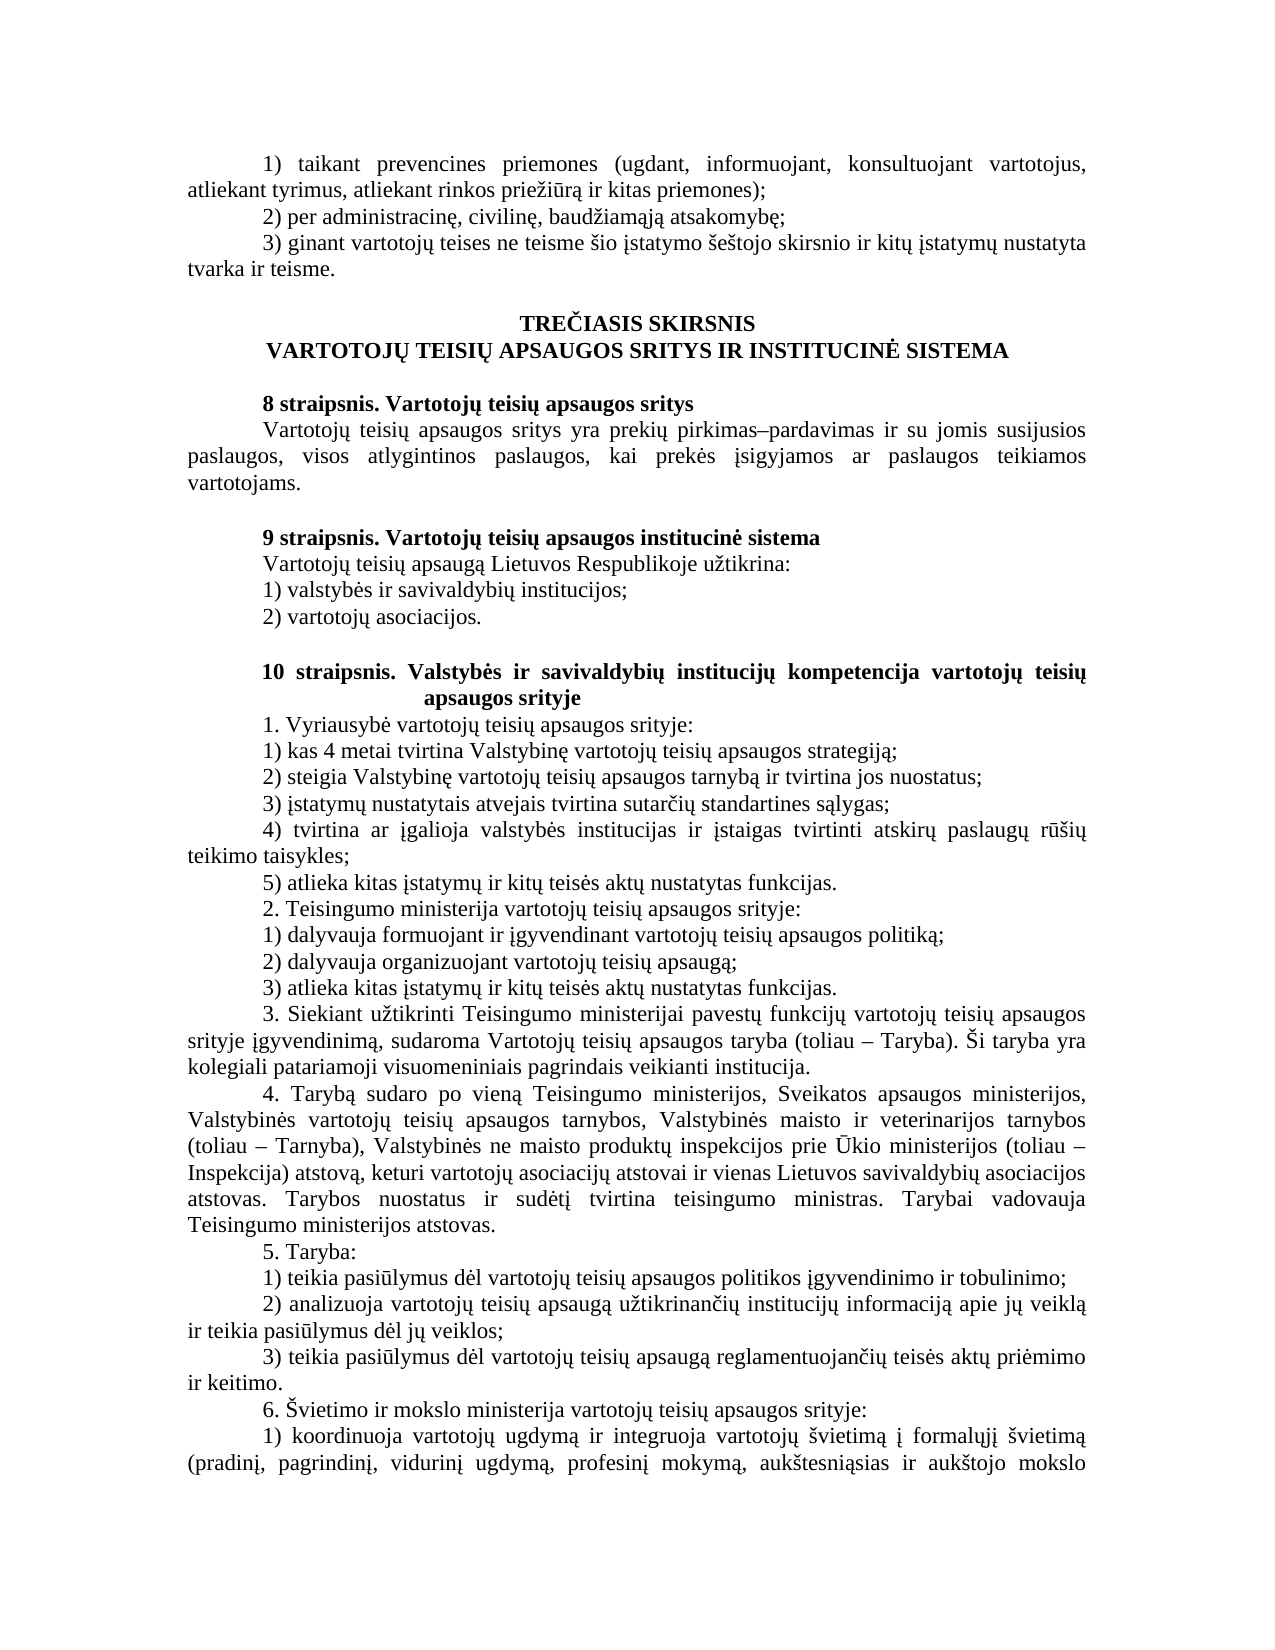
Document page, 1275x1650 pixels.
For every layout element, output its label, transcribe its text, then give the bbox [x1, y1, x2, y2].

text 5) atlieka kitas įstatymų ir kitų teisės aktų nustatytas funkcijas. [187, 869, 1087, 895]
text 2) per administracinę, civilinę, baudžiamąją atsakomybę; [187, 203, 1087, 229]
text 3) įstatymų nustatytais atvejais tvirtina sutarčių standartines sąlygas; [187, 790, 1087, 816]
text 2) analizuoja vartotojų teisių apsaugą užtikrinančių institucijų informaciją apie jų veiklą ir teikia pasiūlymus dėl jų veiklos; [187, 1290, 1087, 1343]
text 3) teikia pasiūlymus dėl vartotojų teisių apsaugą reglamentuojančių teisės aktų priėmimo ir keitimo. [187, 1343, 1087, 1396]
text 5. Taryba: [187, 1238, 1087, 1264]
text 4) tvirtina ar įgalioja valstybės institucijas ir įstaigas tvirtinti atskirų paslaugų rūšių teikimo taisykles; [187, 816, 1087, 869]
text 4. Tarybą sudaro po vieną Teisingumo ministerijos, Sveikatos apsaugos ministerijos, Valstybinės vartotojų teisių apsaugos tarnybos, Valstybinės maisto ir veterinarijos tarnybos (toliau – Tarnyba), Valstybinės ne maisto produktų inspekcijos prie Ūkio ministerijos (toliau – Inspekcija) atstovą, keturi vartotojų asociacijų atstovai ir vienas Lietuvos savivaldybių asociacijos atstovas. Tarybos nuostatus ir sudėtį tvirtina teisingumo ministras. Tarybai vadovauja Teisingumo ministerijos atstovas. [187, 1079, 1087, 1238]
text VARTOTOJŲ TEISIŲ APSAUGOS SRITYS IR INSTITUCINĖ SISTEMA [187, 337, 1087, 363]
text 10 straipsnis. Valstybės ir savivaldybių institucijų kompetencija vartotojų teisių apsaugos srityje [261, 658, 1087, 711]
text TREČIASIS SKIRSNIS [187, 311, 1087, 337]
text 3) atlieka kitas įstatymų ir kitų teisės aktų nustatytas funkcijas. [187, 974, 1087, 1001]
text 1) kas 4 metai tvirtina Valstybinę vartotojų teisių apsaugos strategiją; [187, 737, 1087, 763]
text 1. Vyriausybė vartotojų teisių apsaugos srityje: [187, 711, 1087, 737]
text Vartotojų teisių apsaugos sritys yra prekių pirkimas–pardavimas ir su jomis susijusios paslaugos, visos atlygintinos paslaugos, kai prekės įsigyjamos ar paslaugos teikiamos vartotojams. [187, 416, 1087, 495]
text 3) ginant vartotojų teises ne teisme šio įstatymo šeštojo skirsnio ir kitų įstatymų nustatyta tvarka ir teisme. [187, 229, 1087, 282]
text 2) vartotojų asociacijos. [187, 603, 1087, 629]
text 2) steigia Valstybinę vartotojų teisių apsaugos tarnybą ir tvirtina jos nuostatus; [187, 763, 1087, 790]
text 2) dalyvauja organizuojant vartotojų teisių apsaugą; [187, 948, 1087, 974]
text 6. Švietimo ir mokslo ministerija vartotojų teisių apsaugos srityje: [187, 1396, 1087, 1422]
text 1) dalyvauja formuojant ir įgyvendinant vartotojų teisių apsaugos politiką; [187, 921, 1087, 948]
text Vartotojų teisių apsaugą Lietuvos Respublikoje užtikrina: [187, 550, 1087, 576]
text 2. Teisingumo ministerija vartotojų teisių apsaugos srityje: [187, 895, 1087, 921]
text 8 straipsnis. Vartotojų teisių apsaugos sritys [187, 389, 1087, 416]
text 1) taikant prevencines priemones (ugdant, informuojant, konsultuojant vartotojus, atliekant tyrimus, atliekant rinkos priežiūrą ir kitas priemones); [187, 150, 1087, 203]
text 9 straipsnis. Vartotojų teisių apsaugos institucinė sistema [187, 524, 1087, 550]
text 1) koordinuoja vartotojų ugdymą ir integruoja vartotojų švietimą į formalųjį švietimą (pradinį, pagrindinį, vidurinį ugdymą, profesinį mokymą, aukštesniąsias ir aukštojo mokslo [187, 1422, 1087, 1475]
text 1) valstybės ir savivaldybių institucijos; [187, 576, 1087, 603]
text 1) teikia pasiūlymus dėl vartotojų teisių apsaugos politikos įgyvendinimo ir tobulinimo; [187, 1264, 1087, 1290]
text 3. Siekiant užtikrinti Teisingumo ministerijai pavestų funkcijų vartotojų teisių apsaugos srityje įgyvendinimą, sudaroma Vartotojų teisių apsaugos taryba (toliau – Taryba). Ši taryba yra kolegiali patariamoji visuomeniniais pagrindais veikianti institucija. [187, 1001, 1087, 1079]
